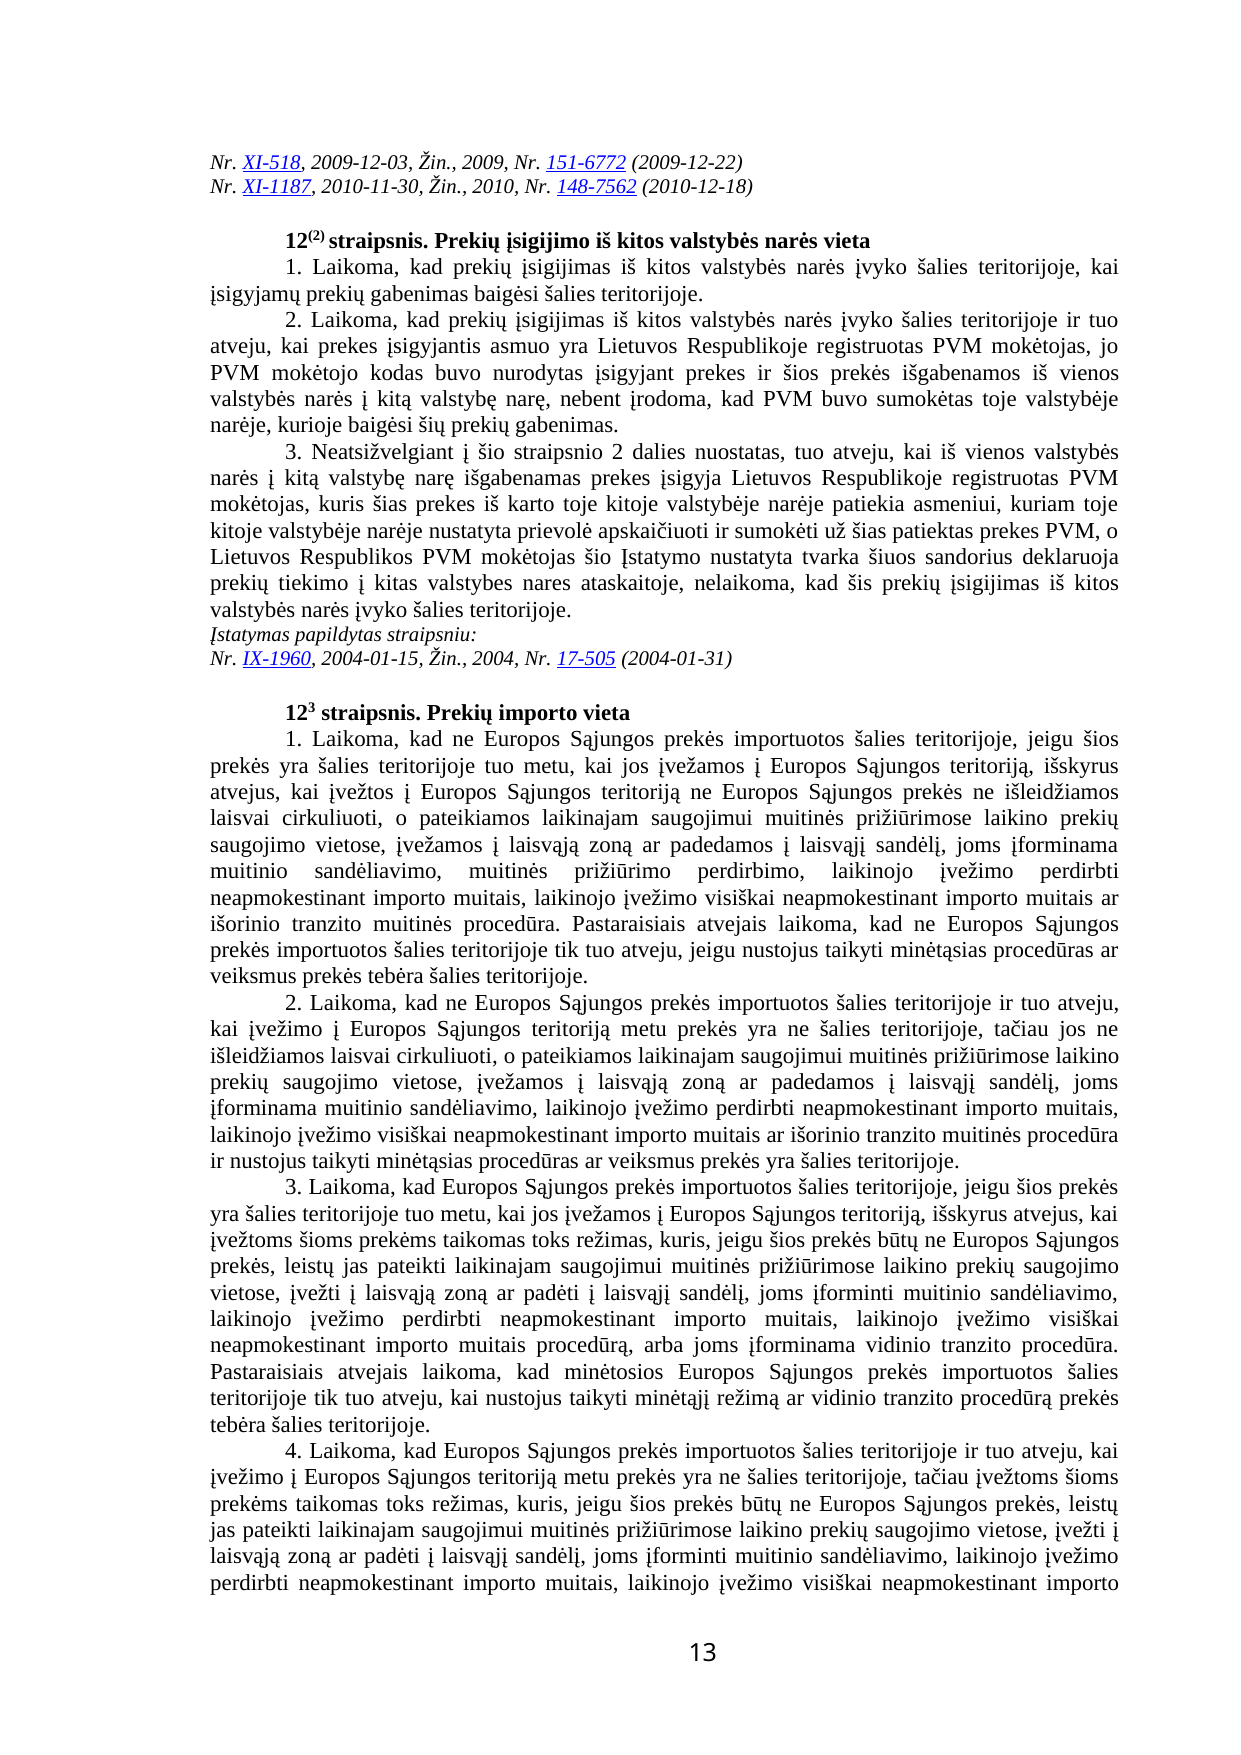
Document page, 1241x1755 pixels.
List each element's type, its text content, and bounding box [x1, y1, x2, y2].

text 12(2) straipsnis. Prekių įsigijimo iš kitos valstybės narės vieta [210, 227, 1120, 253]
text 3. Neatsižvelgiant į šio straipsnio 2 dalies nuostatas, tuo atveju, kai iš vienos valstybės narės į kitą valstybę narę išgabenamas prekes įsigyja Lietuvos Respublikoje registruotas PVM mokėtojas, kuris šias prekes iš karto toje kitoje valstybėje narėje patiekia asmeniui, kuriam toje kitoje valstybėje narėje nustatyta prievolė apskaičiuoti ir sumokėti už šias patiektas prekes PVM, o Lietuvos Respublikos PVM mokėtojas šio Įstatymo nustatyta tvarka šiuos sandorius deklaruoja prekių tiekimo į kitas valstybes nares ataskaitoje, nelaikoma, kad šis prekių įsigijimas iš kitos valstybės narės įvyko šalies teritorijoje. [210, 438, 1120, 622]
text 2. Laikoma, kad prekių įsigijimas iš kitos valstybės narės įvyko šalies teritorijoje ir tuo atveju, kai prekes įsigyjantis asmuo yra Lietuvos Respublikoje registruotas PVM mokėtojas, jo PVM mokėtojo kodas buvo nurodytas įsigyjant prekes ir šios prekės išgabenamos iš vienos valstybės narės į kitą valstybę narę, nebent įrodoma, kad PVM buvo sumokėtas toje valstybėje narėje, kurioje baigėsi šių prekių gabenimas. [210, 306, 1120, 438]
text 3. Laikoma, kad Europos Sąjungos prekės importuotos šalies teritorijoje, jeigu šios prekės yra šalies teritorijoje tuo metu, kai jos įvežamos į Europos Sąjungos teritoriją, išskyrus atvejus, kai įvežtoms šioms prekėms taikomas toks režimas, kuris, jeigu šios prekės būtų ne Europos Sąjungos prekės, leistų jas pateikti laikinajam saugojimui muitinės prižiūrimose laikino prekių saugojimo vietose, įvežti į laisvąją zoną ar padėti į laisvąjį sandėlį, joms įforminti muitinio sandėliavimo, laikinojo įvežimo perdirbti neapmokestinant importo muitais, laikinojo įvežimo visiškai neapmokestinant importo muitais procedūrą, arba joms įforminama vidinio tranzito procedūra. Pastaraisiais atvejais laikoma, kad minėtosios Europos Sąjungos prekės importuotos šalies teritorijoje tik tuo atveju, kai nustojus taikyti minėtąjį režimą ar vidinio tranzito procedūrą prekės tebėra šalies teritorijoje. [210, 1173, 1120, 1437]
text 123 straipsnis. Prekių importo vieta [210, 699, 1120, 725]
text 4. Laikoma, kad Europos Sąjungos prekės importuotos šalies teritorijoje ir tuo atveju, kai įvežimo į Europos Sąjungos teritoriją metu prekės yra ne šalies teritorijoje, tačiau įvežtoms šioms prekėms taikomas toks režimas, kuris, jeigu šios prekės būtų ne Europos Sąjungos prekės, leistų jas pateikti laikinajam saugojimui muitinės prižiūrimose laikino prekių saugojimo vietose, įvežti į laisvąją zoną ar padėti į laisvąjį sandėlį, joms įforminti muitinio sandėliavimo, laikinojo įvežimo perdirbti neapmokestinant importo muitais, laikinojo įvežimo visiškai neapmokestinant importo [210, 1437, 1120, 1595]
text Nr. XI-518, 2009-12-03, Žin., 2009, Nr. 151-6772 (2009-12-22) [210, 150, 1120, 174]
text 1. Laikoma, kad prekių įsigijimas iš kitos valstybės narės įvyko šalies teritorijoje, kai įsigyjamų prekių gabenimas baigėsi šalies teritorijoje. [210, 253, 1120, 306]
text Nr. XI-1187, 2010-11-30, Žin., 2010, Nr. 148-7562 (2010-12-18) [210, 174, 1120, 198]
text 1. Laikoma, kad ne Europos Sąjungos prekės importuotos šalies teritorijoje, jeigu šios prekės yra šalies teritorijoje tuo metu, kai jos įvežamos į Europos Sąjungos teritoriją, išskyrus atvejus, kai įvežtos į Europos Sąjungos teritoriją ne Europos Sąjungos prekės ne išleidžiamos laisvai cirkuliuoti, o pateikiamos laikinajam saugojimui muitinės prižiūrimose laikino prekių saugojimo vietose, įvežamos į laisvąją zoną ar padedamos į laisvąjį sandėlį, joms įforminama muitinio sandėliavimo, muitinės prižiūrimo perdirbimo, laikinojo įvežimo perdirbti neapmokestinant importo muitais, laikinojo įvežimo visiškai neapmokestinant importo muitais ar išorinio tranzito muitinės procedūra. Pastaraisiais atvejais laikoma, kad ne Europos Sąjungos prekės importuotos šalies teritorijoje tik tuo atveju, jeigu nustojus taikyti minėtąsias procedūras ar veiksmus prekės tebėra šalies teritorijoje. [210, 725, 1120, 989]
text Nr. IX-1960, 2004-01-15, Žin., 2004, Nr. 17-505 (2004-01-31) [210, 646, 1120, 670]
text Įstatymas papildytas straipsniu: [210, 622, 1120, 646]
text 2. Laikoma, kad ne Europos Sąjungos prekės importuotos šalies teritorijoje ir tuo atveju, kai įvežimo į Europos Sąjungos teritoriją metu prekės yra ne šalies teritorijoje, tačiau jos ne išleidžiamos laisvai cirkuliuoti, o pateikiamos laikinajam saugojimui muitinės prižiūrimose laikino prekių saugojimo vietose, įvežamos į laisvąją zoną ar padedamos į laisvąjį sandėlį, joms įforminama muitinio sandėliavimo, laikinojo įvežimo perdirbti neapmokestinant importo muitais, laikinojo įvežimo visiškai neapmokestinant importo muitais ar išorinio tranzito muitinės procedūra ir nustojus taikyti minėtąsias procedūras ar veiksmus prekės yra šalies teritorijoje. [210, 989, 1120, 1173]
